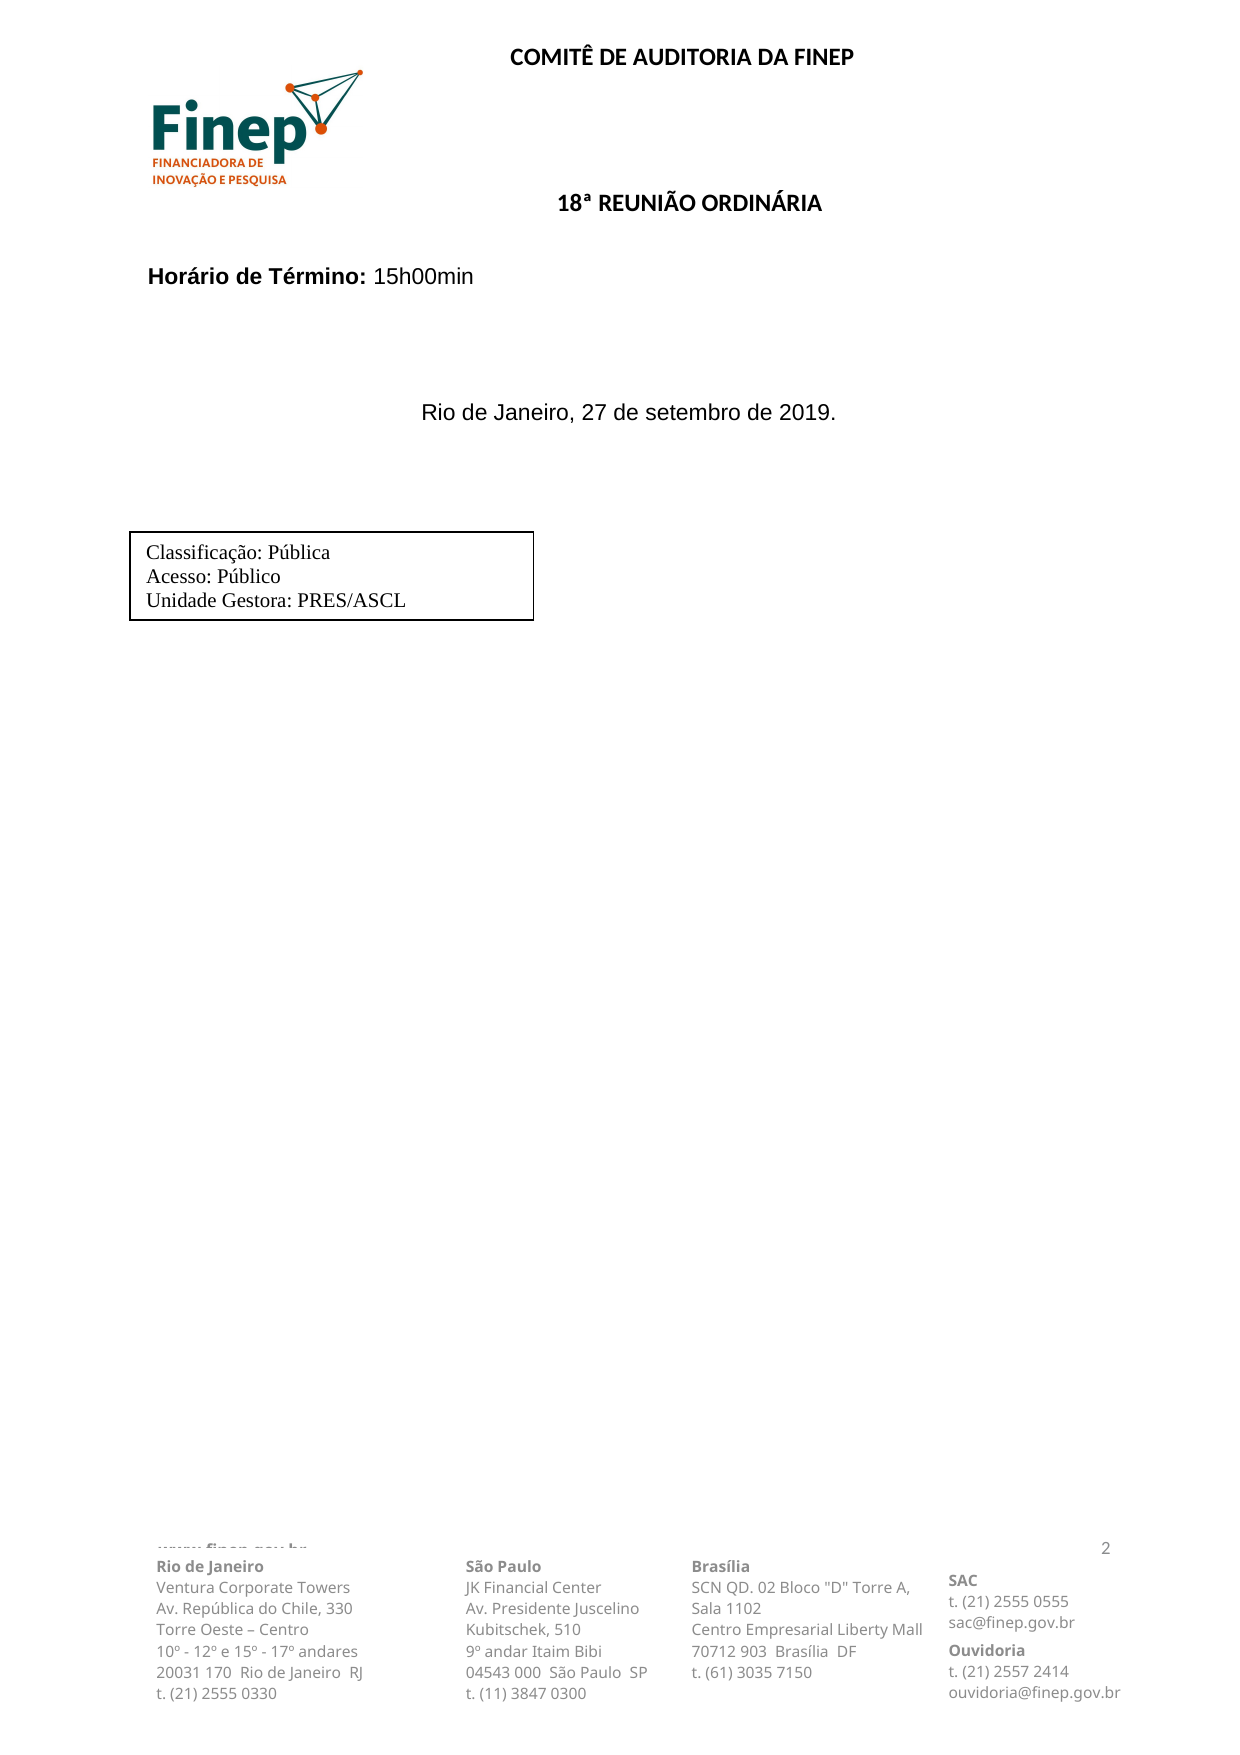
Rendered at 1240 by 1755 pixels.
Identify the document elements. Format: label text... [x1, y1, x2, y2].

text Classificação: Pública [146, 540, 518, 564]
text Rio de Janeiro, 27 de setembro de 2019. [148, 399, 1110, 426]
text Unidade Gestora: PRES/ASCL [146, 588, 518, 612]
text Horário de Término: 15h00min [148, 263, 1110, 289]
text Acesso: Público [146, 564, 518, 588]
